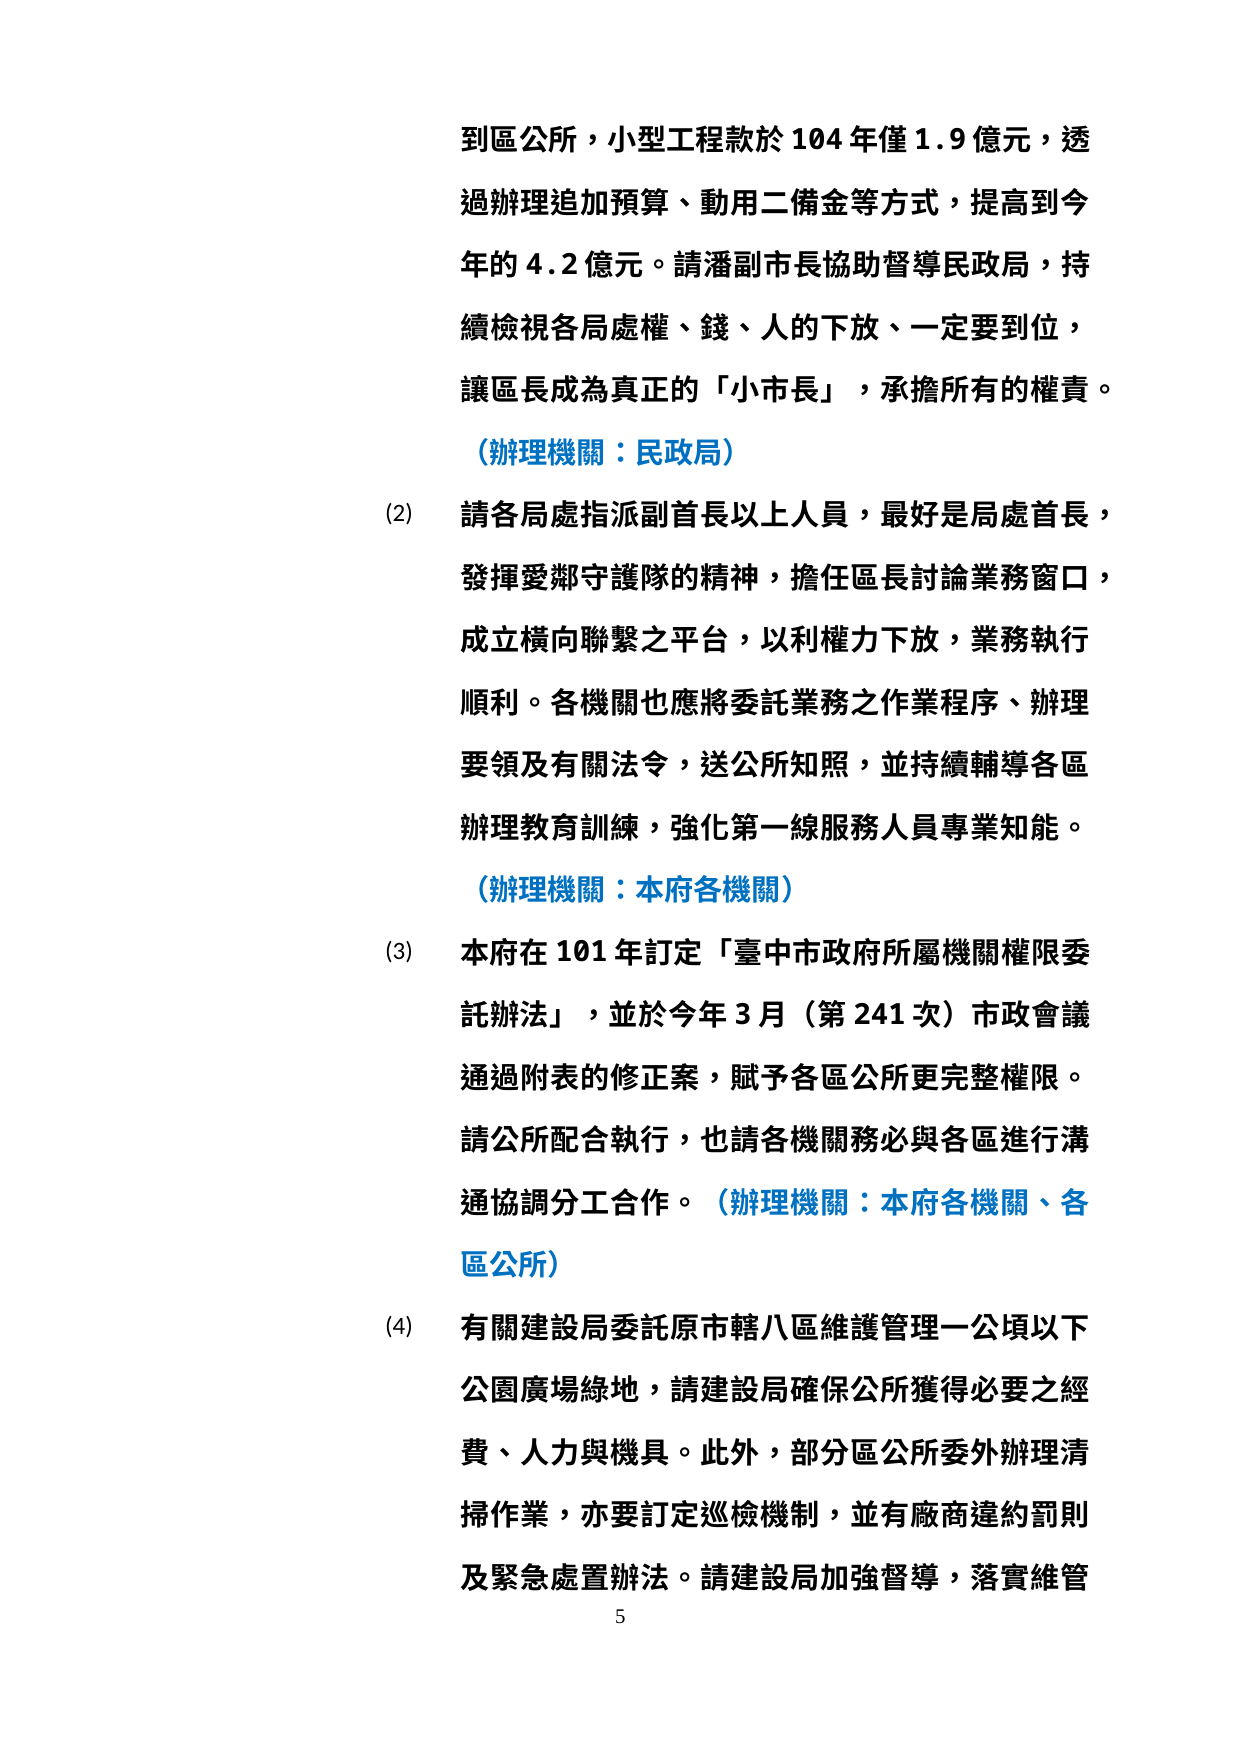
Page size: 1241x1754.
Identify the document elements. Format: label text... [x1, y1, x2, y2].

list 為使區公所扮演市府反映民意的重要耳目，經過多次協調會議討論，計有7個機關19項業務下放到區公所，小型工程款於104年僅1.9億元，透過辦理追加預算、動用二備金等方式，提高到今年的4.2億元。請潘副市長協助督導民政局，持續檢視各局處權、錢、人的下放、一定要到位，讓區長成為真正的「小市長」，承擔所有的權責。（辦理機關：民政局） [385, 96, 1090, 471]
list 本府在101年訂定「臺中市政府所屬機關權限委託辦法」，並於今年3月（第241次）市政會議通過附表的修正案，賦予各區公所更完整權限。請公所配合執行，也請各機關務必與各區進行溝通協調分工合作。（辦理機關：本府各機關、各區公所） [385, 909, 1090, 1284]
list 請各局處指派副首長以上人員，最好是局處首長，發揮愛鄰守護隊的精神，擔任區長討論業務窗口，成立橫向聯繫之平台，以利權力下放，業務執行順利。各機關也應將委託業務之作業程序、辦理要領及有關法令，送公所知照，並持續輔導各區辦理教育訓練，強化第一線服務人員專業知能。（辦理機關：本府各機關） [385, 471, 1090, 909]
list 有關建設局委託原市轄八區維護管理一公頃以下公園廣場綠地，請建設局確保公所獲得必要之經費、人力與機具。此外，部分區公所委外辦理清掃作業，亦要訂定巡檢機制，並有廠商違約罰則及緊急處置辦法。請建設局加強督導，落實維管 [385, 1284, 1090, 1596]
